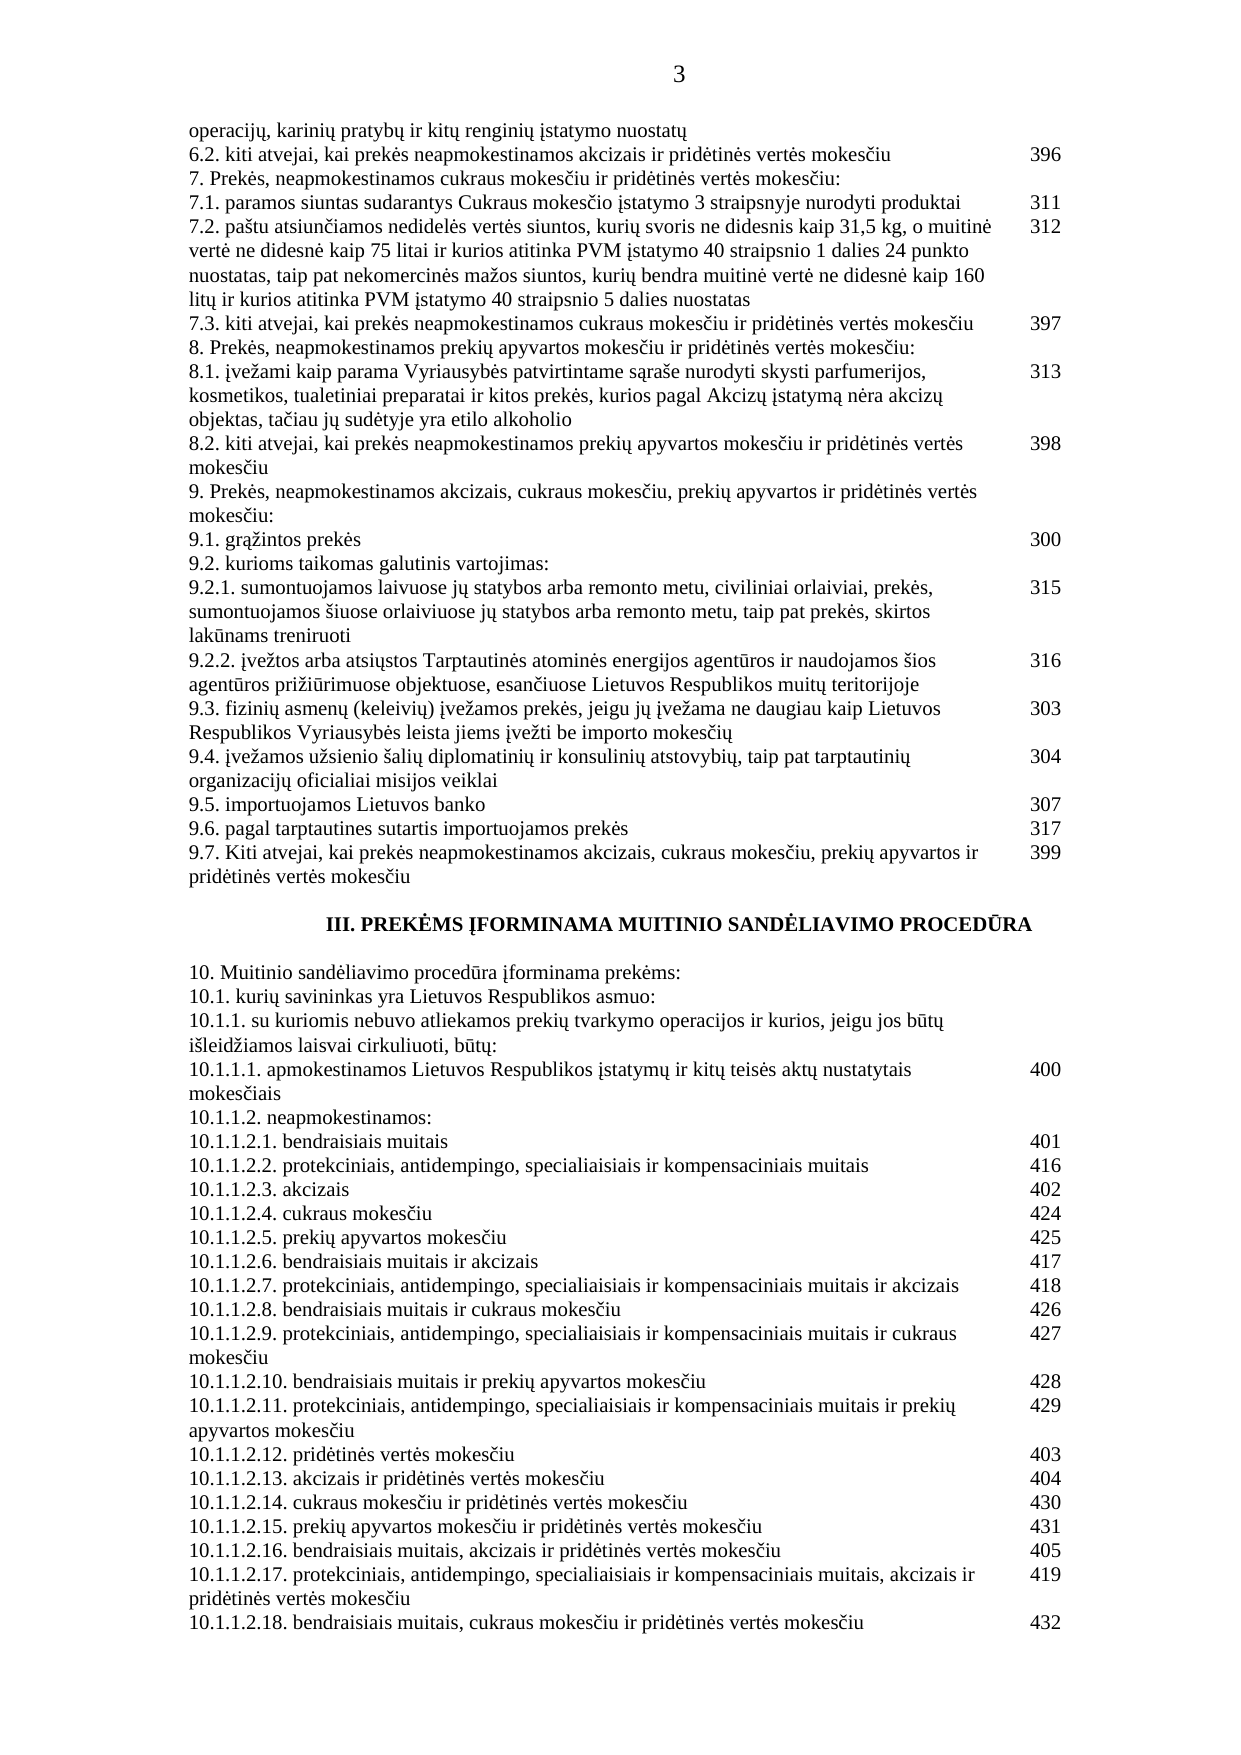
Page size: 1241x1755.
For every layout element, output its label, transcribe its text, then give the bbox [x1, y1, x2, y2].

table_cell 428 [1019, 1369, 1181, 1393]
table_cell 6.2. kiti atvejai, kai prekės neapmokestinamos akcizais ir pridėtinės vertės mokesčiu [177, 142, 1018, 166]
table_cell 10.1.1.2.13. akcizais ir pridėtinės vertės mokesčiu [177, 1466, 1018, 1490]
table_cell 313 [1019, 359, 1181, 431]
table_cell [1019, 960, 1181, 984]
table_cell 10.1.1.2. neapmokestinamos: [177, 1105, 1018, 1129]
table_cell 417 [1019, 1249, 1181, 1273]
table_cell 9.4. įvežamos užsienio šalių diplomatinių ir konsulinių atstovybių, taip pat tarptautinių organizacijų oficialiai misijos veiklai [177, 744, 1018, 792]
table_cell [1019, 984, 1181, 1008]
table_cell 303 [1019, 696, 1181, 744]
table_cell 424 [1019, 1201, 1181, 1225]
table_cell 307 [1019, 792, 1181, 816]
table_cell 10.1.1.2.15. prekių apyvartos mokesčiu ir pridėtinės vertės mokesčiu [177, 1514, 1018, 1538]
table_cell operacijų, karinių pratybų ir kitų renginių įstatymo nuostatų [177, 118, 1018, 142]
table_cell 10.1.1.2.3. akcizais [177, 1177, 1018, 1201]
table_cell 10.1.1.2.9. protekciniais, antidempingo, specialiaisiais ir kompensaciniais muitais ir cukraus mokesčiu [177, 1321, 1018, 1369]
table_cell 10.1.1.2.17. protekciniais, antidempingo, specialiaisiais ir kompensaciniais muitais, akcizais ir pridėtinės vertės mokesčiu [177, 1562, 1018, 1610]
table_cell 396 [1019, 142, 1181, 166]
table_cell 9. Prekės, neapmokestinamos akcizais, cukraus mokesčiu, prekių apyvartos ir pridėtinės vertės mokesčiu: [177, 479, 1018, 527]
table_cell 10.1.1.2.1. bendraisiais muitais [177, 1129, 1018, 1153]
table_cell 8. Prekės, neapmokestinamos prekių apyvartos mokesčiu ir pridėtinės vertės mokesčiu: [177, 335, 1018, 359]
table_cell 10.1.1.2.14. cukraus mokesčiu ir pridėtinės vertės mokesčiu [177, 1490, 1018, 1514]
table_cell [1019, 335, 1181, 359]
table_cell 426 [1019, 1297, 1181, 1321]
table_cell 7.1. paramos siuntas sudarantys Cukraus mokesčio įstatymo 3 straipsnyje nurodyti produktai [177, 190, 1018, 214]
table_cell [177, 888, 1018, 912]
table_cell 304 [1019, 744, 1181, 792]
table_cell [1019, 551, 1181, 575]
table_cell 9.2. kurioms taikomas galutinis vartojimas: [177, 551, 1018, 575]
table_cell 10.1.1.2.7. protekciniais, antidempingo, specialiaisiais ir kompensaciniais muitais ir akcizais [177, 1273, 1018, 1297]
table_cell 400 [1019, 1057, 1181, 1105]
table_cell [1019, 118, 1181, 142]
table_cell [1019, 479, 1181, 527]
table_cell 399 [1019, 840, 1181, 888]
table_cell [177, 936, 1018, 960]
table_cell 9.5. importuojamos Lietuvos banko [177, 792, 1018, 816]
table_cell 9.2.1. sumontuojamos laivuose jų statybos arba remonto metu, civiliniai orlaiviai, prekės, sumontuojamos šiuose orlaiviuose jų statybos arba remonto metu, taip pat prekės, skirtos lakūnams treniruoti [177, 575, 1018, 647]
table_cell 10.1.1.2.11. protekciniais, antidempingo, specialiaisiais ir kompensaciniais muitais ir prekių apyvartos mokesčiu [177, 1394, 1018, 1442]
table_cell 9.2.2. įvežtos arba atsiųstos Tarptautinės atominės energijos agentūros ir naudojamos šios agentūros prižiūrimuose objektuose, esančiuose Lietuvos Respublikos muitų teritorijoje [177, 648, 1018, 696]
table_cell 397 [1019, 311, 1181, 335]
table_cell 300 [1019, 527, 1181, 551]
table_cell [1019, 888, 1181, 912]
table_cell III. PREKĖMS ĮFORMINAMA MUITINIO SANDĖLIAVIMO PROCEDŪRA [177, 912, 1181, 936]
table_cell 10.1.1.2.18. bendraisiais muitais, cukraus mokesčiu ir pridėtinės vertės mokesčiu [177, 1610, 1018, 1634]
table_cell 10.1.1. su kuriomis nebuvo atliekamos prekių tvarkymo operacijos ir kurios, jeigu jos būtų išleidžiamos laisvai cirkuliuoti, būtų: [177, 1009, 1018, 1057]
table_cell 419 [1019, 1562, 1181, 1610]
table_cell 316 [1019, 648, 1181, 696]
table_cell 7. Prekės, neapmokestinamos cukraus mokesčiu ir pridėtinės vertės mokesčiu: [177, 166, 1018, 190]
table_cell 312 [1019, 214, 1181, 311]
table_cell 416 [1019, 1153, 1181, 1177]
table_cell 9.6. pagal tarptautines sutartis importuojamos prekės [177, 816, 1018, 840]
table_cell 432 [1019, 1610, 1181, 1634]
table_cell 10.1. kurių savininkas yra Lietuvos Respublikos asmuo: [177, 984, 1018, 1008]
table_cell 10.1.1.2.4. cukraus mokesčiu [177, 1201, 1018, 1225]
table_cell 430 [1019, 1490, 1181, 1514]
table_cell 431 [1019, 1514, 1181, 1538]
table_cell 404 [1019, 1466, 1181, 1490]
table_cell 10. Muitinio sandėliavimo procedūra įforminama prekėms: [177, 960, 1018, 984]
table_cell 405 [1019, 1538, 1181, 1562]
table_cell 9.7. Kiti atvejai, kai prekės neapmokestinamos akcizais, cukraus mokesčiu, prekių apyvartos ir pridėtinės vertės mokesčiu [177, 840, 1018, 888]
table_cell 9.3. fizinių asmenų (keleivių) įvežamos prekės, jeigu jų įvežama ne daugiau kaip Lietuvos Respublikos Vyriausybės leista jiems įvežti be importo mokesčių [177, 696, 1018, 744]
table_cell 10.1.1.2.5. prekių apyvartos mokesčiu [177, 1225, 1018, 1249]
table_cell 427 [1019, 1321, 1181, 1369]
table_cell 10.1.1.2.6. bendraisiais muitais ir akcizais [177, 1249, 1018, 1273]
table_cell [1019, 166, 1181, 190]
table_cell [1019, 1009, 1181, 1057]
table_cell 403 [1019, 1442, 1181, 1466]
table_cell 7.3. kiti atvejai, kai prekės neapmokestinamos cukraus mokesčiu ir pridėtinės vertės mokesčiu [177, 311, 1018, 335]
table_cell 425 [1019, 1225, 1181, 1249]
table_cell 317 [1019, 816, 1181, 840]
table_cell 10.1.1.1. apmokestinamos Lietuvos Respublikos įstatymų ir kitų teisės aktų nustatytais mokesčiais [177, 1057, 1018, 1105]
table_cell 8.1. įvežami kaip parama Vyriausybės patvirtintame sąraše nurodyti skysti parfumerijos, kosmetikos, tualetiniai preparatai ir kitos prekės, kurios pagal Akcizų įstatymą nėra akcizų objektas, tačiau jų sudėtyje yra etilo alkoholio [177, 359, 1018, 431]
table_cell 10.1.1.2.10. bendraisiais muitais ir prekių apyvartos mokesčiu [177, 1369, 1018, 1393]
table_cell 10.1.1.2.12. pridėtinės vertės mokesčiu [177, 1442, 1018, 1466]
table_cell 10.1.1.2.2. protekciniais, antidempingo, specialiaisiais ir kompensaciniais muitais [177, 1153, 1018, 1177]
table_cell 315 [1019, 575, 1181, 647]
table_cell 8.2. kiti atvejai, kai prekės neapmokestinamos prekių apyvartos mokesčiu ir pridėtinės vertės mokesčiu [177, 431, 1018, 479]
table_cell [1019, 936, 1181, 960]
table_cell 401 [1019, 1129, 1181, 1153]
table_cell 402 [1019, 1177, 1181, 1201]
table_cell 10.1.1.2.16. bendraisiais muitais, akcizais ir pridėtinės vertės mokesčiu [177, 1538, 1018, 1562]
table_cell 10.1.1.2.8. bendraisiais muitais ir cukraus mokesčiu [177, 1297, 1018, 1321]
table_cell 311 [1019, 190, 1181, 214]
table_cell 7.2. paštu atsiunčiamos nedidelės vertės siuntos, kurių svoris ne didesnis kaip 31,5 kg, o muitinė vertė ne didesnė kaip 75 litai ir kurios atitinka PVM įstatymo 40 straipsnio 1 dalies 24 punkto nuostatas, taip pat nekomercinės mažos siuntos, kurių bendra muitinė vertė ne didesnė kaip 160 litų ir kurios atitinka PVM įstatymo 40 straipsnio 5 dalies nuostatas [177, 214, 1018, 311]
table_cell 418 [1019, 1273, 1181, 1297]
table_cell 429 [1019, 1394, 1181, 1442]
table_cell 398 [1019, 431, 1181, 479]
table_cell 9.1. grąžintos prekės [177, 527, 1018, 551]
table_cell [1019, 1105, 1181, 1129]
